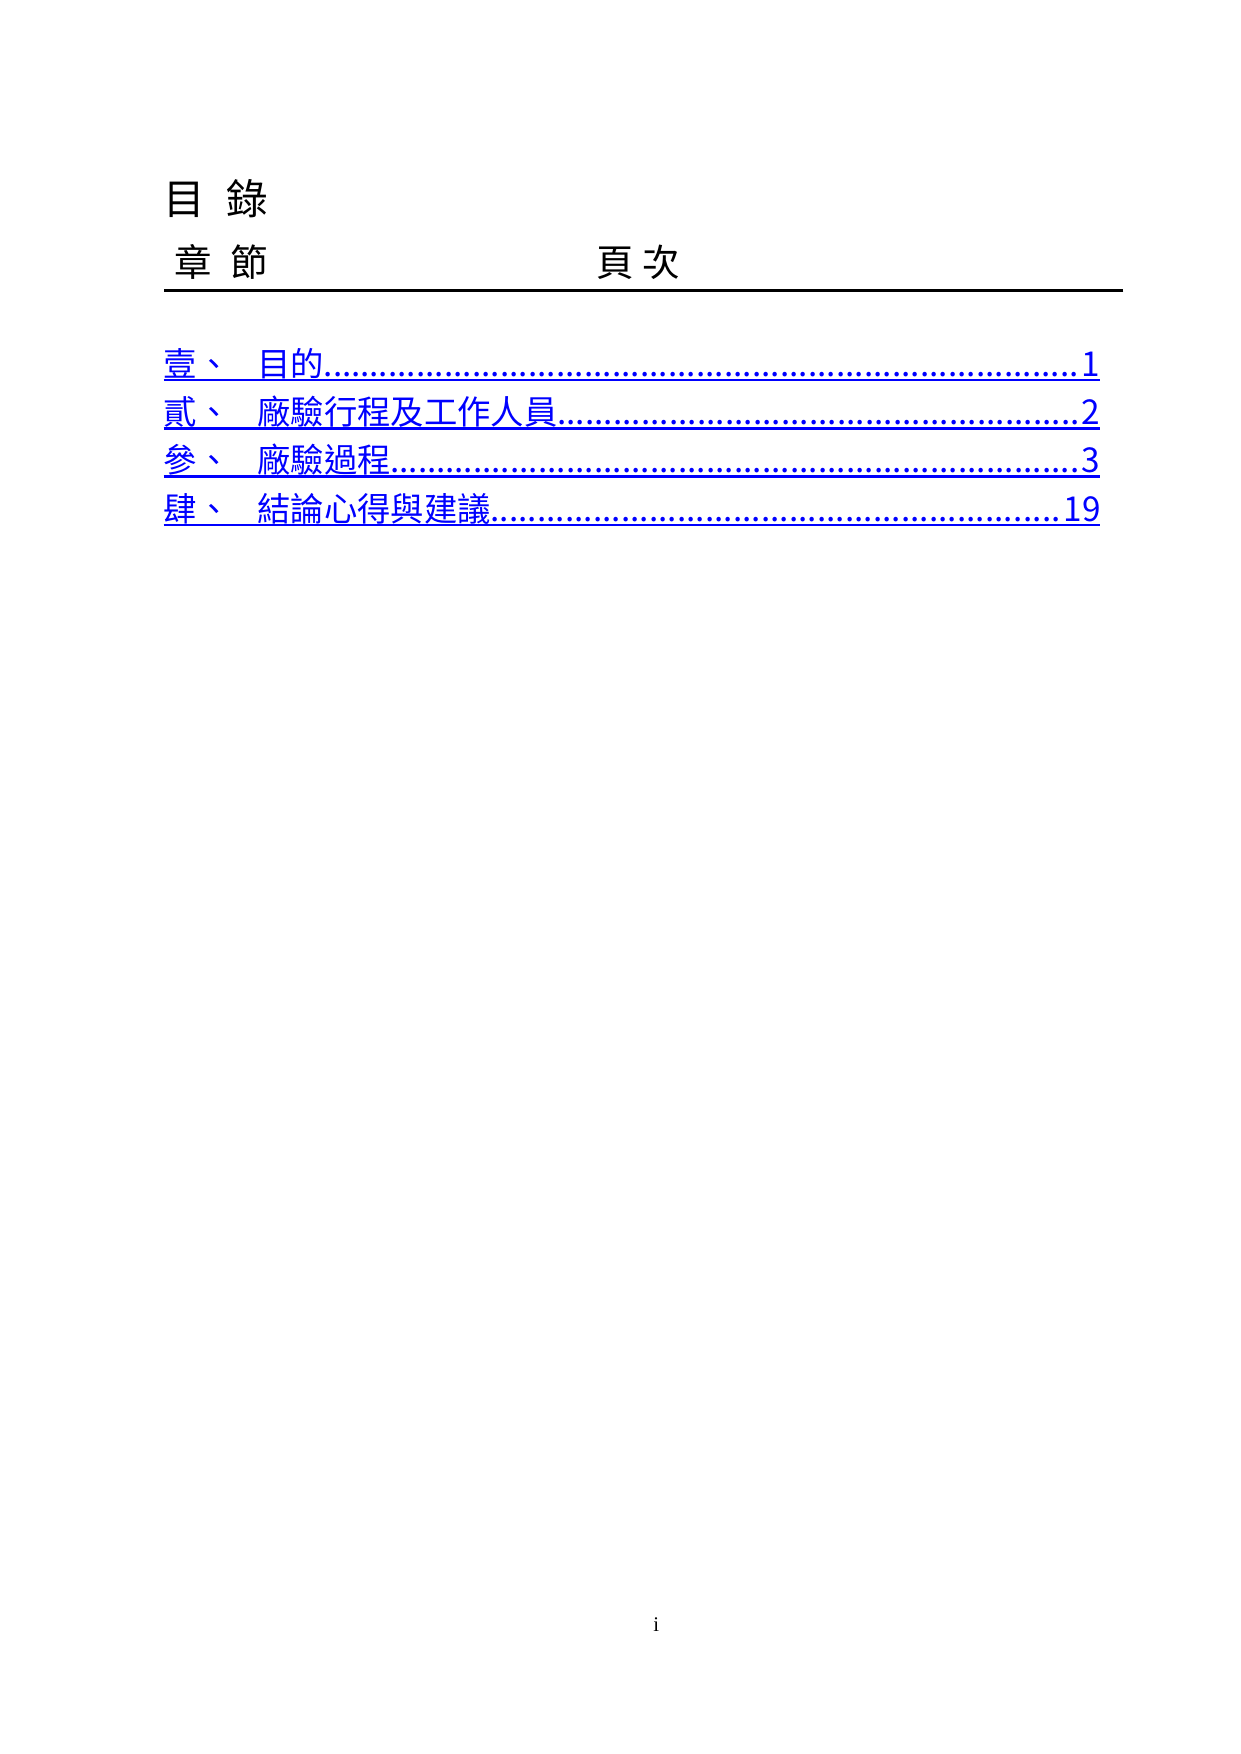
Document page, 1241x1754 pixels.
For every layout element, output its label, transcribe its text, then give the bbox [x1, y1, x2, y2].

text 肆、 結論心得與建議 19 [163, 482, 1123, 531]
text 貳、 廠驗行程及工作人員 2 [163, 386, 1123, 434]
text 壹、 目的 1 [163, 338, 1123, 386]
text 參、 廠驗過程 3 [163, 434, 1123, 482]
text 章 節 頁 次 [163, 227, 1123, 292]
text 目 錄 [163, 164, 1123, 227]
